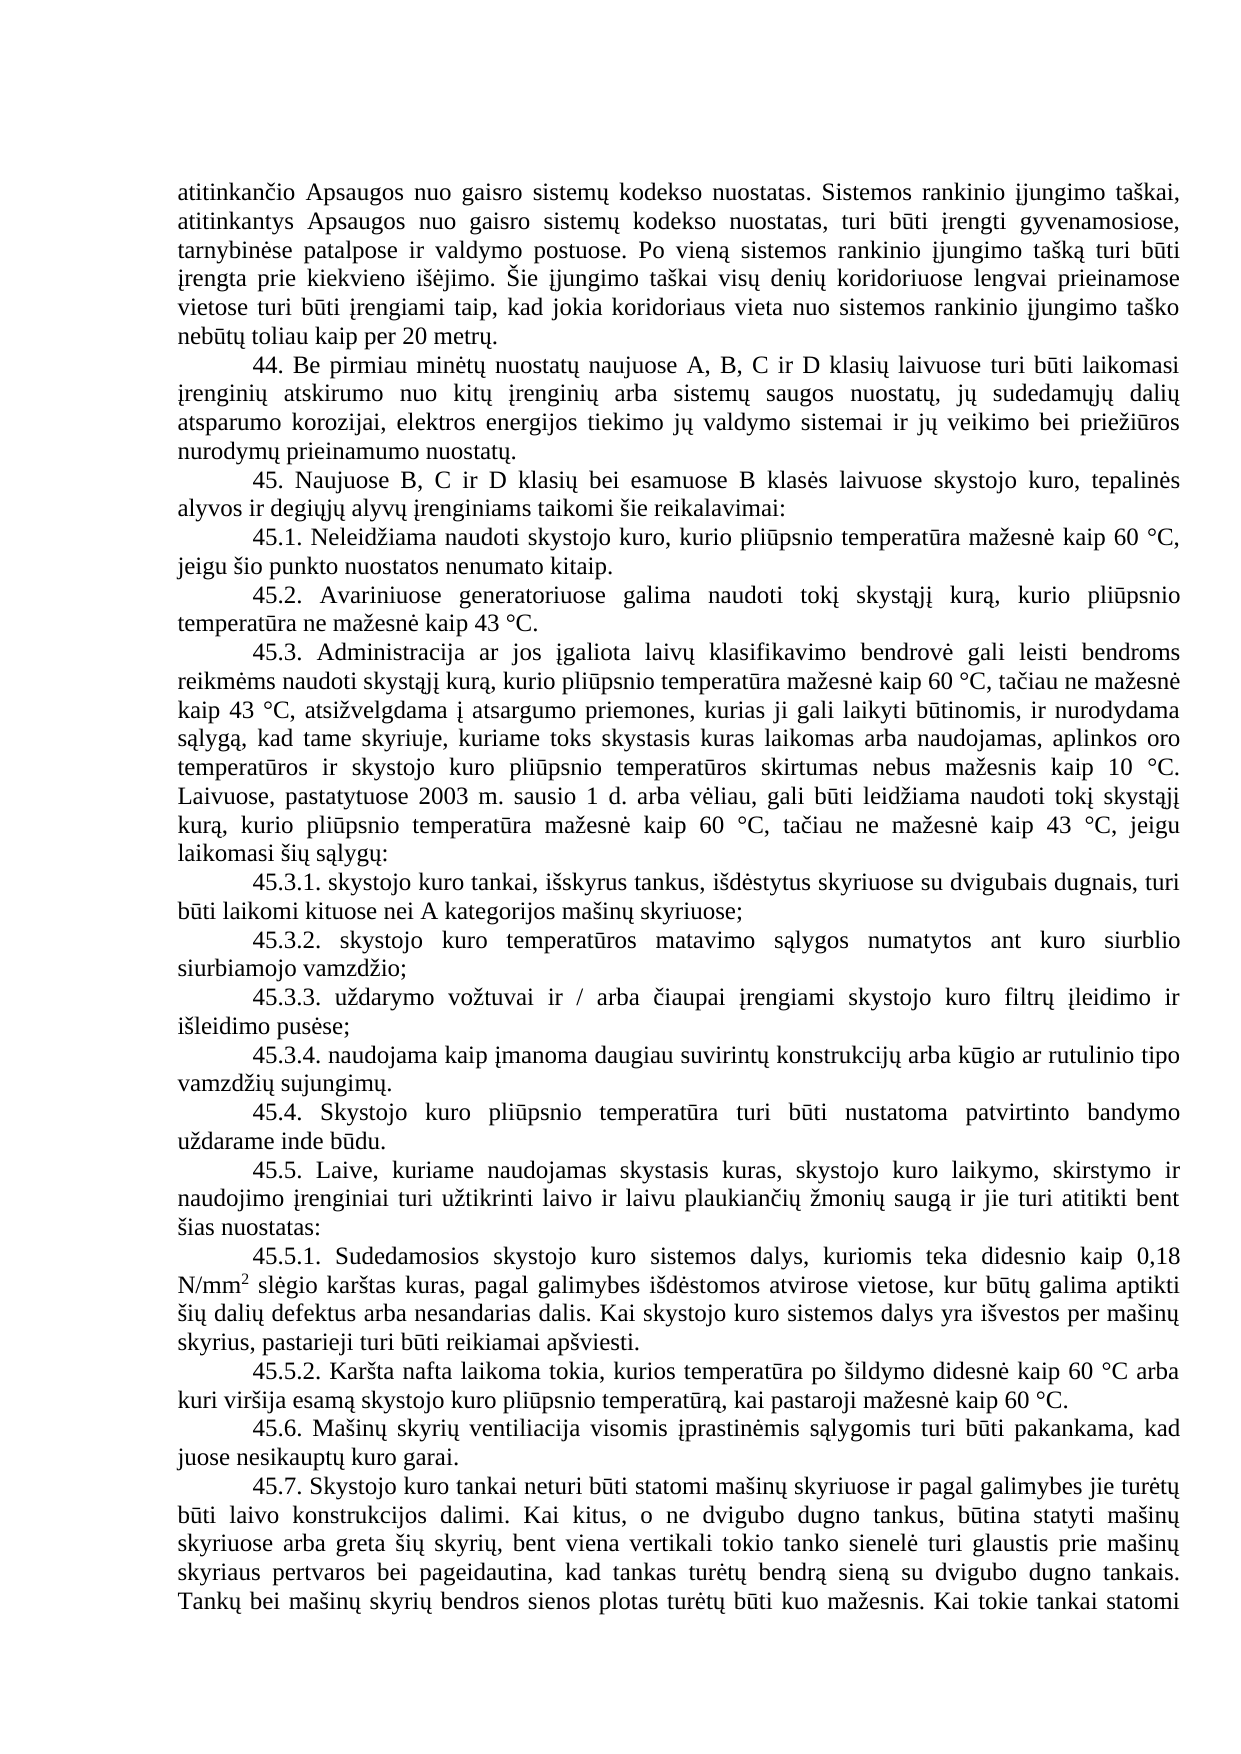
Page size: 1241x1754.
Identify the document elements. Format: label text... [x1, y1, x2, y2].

text 45.7. Skystojo kuro tankai neturi būti statomi mašinų skyriuose ir pagal galimybes jie turėtų būti laivo konstrukcijos dalimi. Kai kitus, o ne dvigubo dugno tankus, būtina statyti mašinų skyriuose arba greta šių skyrių, bent viena vertikali tokio tanko sienelė turi glaustis prie mašinų skyriaus pertvaros bei pageidautina, kad tankas turėtų bendrą sieną su dvigubo dugno tankais. Tankų bei mašinų skyrių bendros sienos plotas turėtų būti kuo mažesnis. Kai tokie tankai statomi [177, 1471, 1181, 1615]
text 45.3.1. skystojo kuro tankai, išskyrus tankus, išdėstytus skyriuose su dvigubais dugnais, turi būti laikomi kituose nei A kategorijos mašinų skyriuose; [177, 867, 1181, 925]
text 45.5.1. Sudedamosios skystojo kuro sistemos dalys, kuriomis teka didesnio kaip 0,18 N/mm2 slėgio karštas kuras, pagal galimybes išdėstomos atvirose vietose, kur būtų galima aptikti šių dalių defektus arba nesandarias dalis. Kai skystojo kuro sistemos dalys yra išvestos per mašinų skyrius, pastarieji turi būti reikiamai apšviesti. [177, 1241, 1181, 1356]
text 45.5. Laive, kuriame naudojamas skystasis kuras, skystojo kuro laikymo, skirstymo ir naudojimo įrenginiai turi užtikrinti laivo ir laivu plaukiančių žmonių saugą ir jie turi atitikti bent šias nuostatas: [177, 1155, 1181, 1241]
text 45.3. Administracija ar jos įgaliota laivų klasifikavimo bendrovė gali leisti bendroms reikmėms naudoti skystąjį kurą, kurio pliūpsnio temperatūra mažesnė kaip 60 °C, tačiau ne mažesnė kaip 43 °C, atsižvelgdama į atsargumo priemones, kurias ji gali laikyti būtinomis, ir nurodydama sąlygą, kad tame skyriuje, kuriame toks skystasis kuras laikomas arba naudojamas, aplinkos oro temperatūros ir skystojo kuro pliūpsnio temperatūros skirtumas nebus mažesnis kaip 10 °C. Laivuose, pastatytuose 2003 m. sausio 1 d. arba vėliau, gali būti leidžiama naudoti tokį skystąjį kurą, kurio pliūpsnio temperatūra mažesnė kaip 60 °C, tačiau ne mažesnė kaip 43 °C, jeigu laikomasi šių sąlygų: [177, 637, 1181, 867]
text 45.5.2. Karšta nafta laikoma tokia, kurios temperatūra po šildymo didesnė kaip 60 °C arba kuri viršija esamą skystojo kuro pliūpsnio temperatūrą, kai pastaroji mažesnė kaip 60 °C. [177, 1356, 1181, 1413]
text atitinkančio Apsaugos nuo gaisro sistemų kodekso nuostatas. Sistemos rankinio įjungimo taškai, atitinkantys Apsaugos nuo gaisro sistemų kodekso nuostatas, turi būti įrengti gyvenamosiose, tarnybinėse patalpose ir valdymo postuose. Po vieną sistemos rankinio įjungimo tašką turi būti įrengta prie kiekvieno išėjimo. Šie įjungimo taškai visų denių koridoriuose lengvai prieinamose vietose turi būti įrengiami taip, kad jokia koridoriaus vieta nuo sistemos rankinio įjungimo taško nebūtų toliau kaip per 20 metrų. [177, 177, 1181, 350]
text 45.3.3. uždarymo vožtuvai ir / arba čiaupai įrengiami skystojo kuro filtrų įleidimo ir išleidimo pusėse; [177, 982, 1181, 1040]
text 44. Be pirmiau minėtų nuostatų naujuose A, B, C ir D klasių laivuose turi būti laikomasi įrenginių atskirumo nuo kitų įrenginių arba sistemų saugos nuostatų, jų sudedamųjų dalių atsparumo korozijai, elektros energijos tiekimo jų valdymo sistemai ir jų veikimo bei priežiūros nurodymų prieinamumo nuostatų. [177, 350, 1181, 465]
text 45.1. Neleidžiama naudoti skystojo kuro, kurio pliūpsnio temperatūra mažesnė kaip 60 °C, jeigu šio punkto nuostatos nenumato kitaip. [177, 522, 1181, 580]
text 45.2. Avariniuose generatoriuose galima naudoti tokį skystąjį kurą, kurio pliūpsnio temperatūra ne mažesnė kaip 43 °C. [177, 580, 1181, 637]
text 45.4. Skystojo kuro pliūpsnio temperatūra turi būti nustatoma patvirtinto bandymo uždarame inde būdu. [177, 1097, 1181, 1155]
text 45.6. Mašinų skyrių ventiliacija visomis įprastinėmis sąlygomis turi būti pakankama, kad juose nesikauptų kuro garai. [177, 1413, 1181, 1471]
text 45. Naujuose B, C ir D klasių bei esamuose B klasės laivuose skystojo kuro, tepalinės alyvos ir degiųjų alyvų įrenginiams taikomi šie reikalavimai: [177, 465, 1181, 522]
text 45.3.2. skystojo kuro temperatūros matavimo sąlygos numatytos ant kuro siurblio siurbiamojo vamzdžio; [177, 925, 1181, 982]
text 45.3.4. naudojama kaip įmanoma daugiau suvirintų konstrukcijų arba kūgio ar rutulinio tipo vamzdžių sujungimų. [177, 1040, 1181, 1097]
